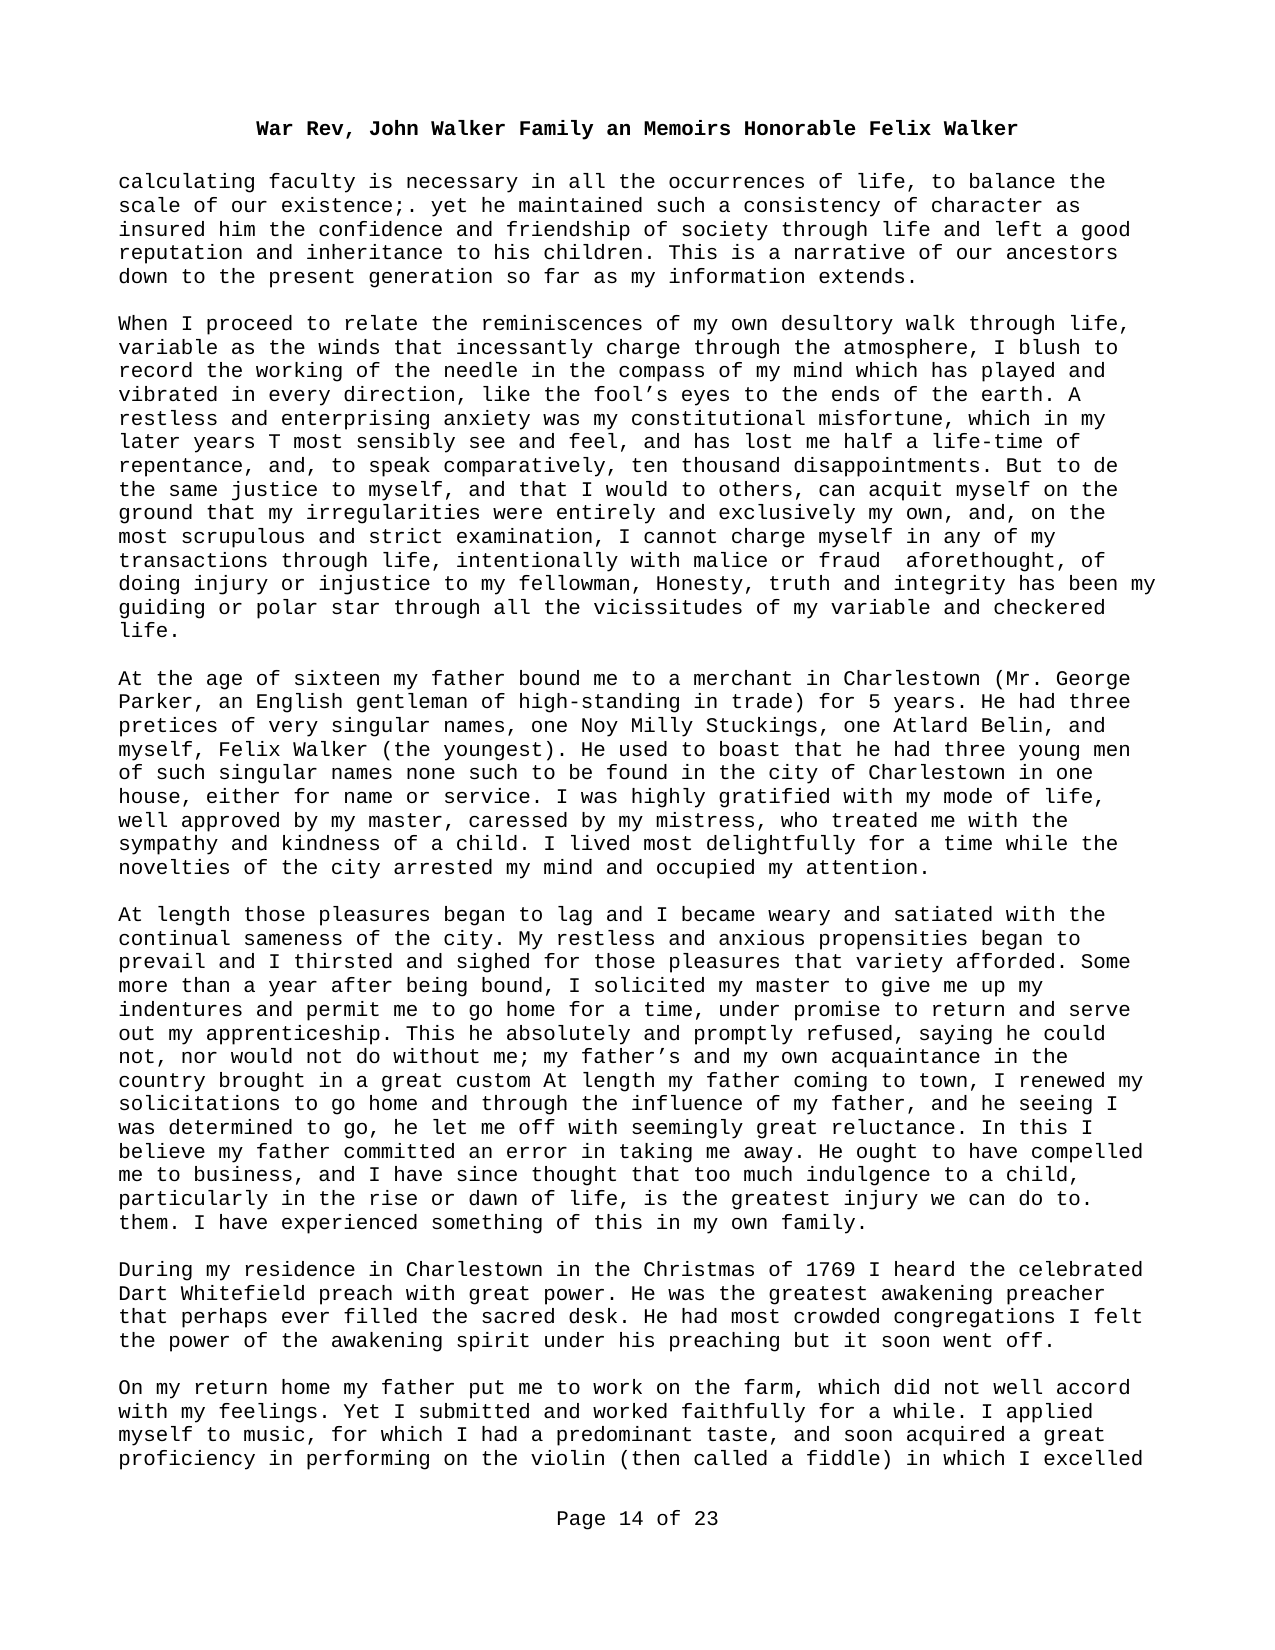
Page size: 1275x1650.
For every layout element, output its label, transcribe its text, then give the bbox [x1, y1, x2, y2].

text When I proceed to relate the reminiscences of my own desultory walk through life, variable as the winds that incessantly charge through the atmosphere, I blush to record the working of the needle in the compass of my mind which has played and vibrated in every direction, like the fool’s eyes to the ends of the earth. A restless and enterprising anxiety was my constitutional misfortune, which in my later years T most sensibly see and feel, and has lost me half a life-time of repentance, and, to speak comparatively, ten thousand disappointments. But to de the same justice to myself, and that I would to others, can acquit myself on the ground that my irregularities were entirely and exclusively my own, and, on the most scrupulous and strict examination, I cannot charge myself in any of my transactions through life, intentionally with malice or fraud aforethought, of doing injury or injustice to my fellowman, Honesty, truth and integrity has been my guiding or polar star through all the vicissitudes of my variable and checkered life. [118, 313, 1157, 644]
text At the age of sixteen my father bound me to a merchant in Charlestown (Mr. George Parker, an English gentleman of high-standing in trade) for 5 years. He had three pretices of very singular names, one Noy Milly Stuckings, one Atlard Belin, and myself, Felix Walker (the youngest). He used to boast that he had three young men of such singular names none such to be found in the city of Charlestown in one house, either for name or service. I was highly gratified with my mode of life, well approved by my master, caressed by my mistress, who treated me with the sympathy and kindness of a child. I lived most delightfully for a time while the novelties of the city arrested my mind and occupied my attention. [118, 668, 1157, 881]
text calculating faculty is necessary in all the occurrences of life, to balance the scale of our existence;. yet he maintained such a consistency of character as insured him the confidence and friendship of society through life and left a good reputation and inheritance to his children. This is a narrative of our ancestors down to the present generation so far as my information extends. [118, 171, 1157, 289]
text During my residence in Charlestown in the Christmas of 1769 I heard the celebrated Dart Whitefield preach with great power. He was the greatest awakening preacher that perhaps ever filled the sacred desk. He had most crowded congregations I felt the power of the awakening spirit under his preaching but it soon went off. [118, 1259, 1157, 1353]
text At length those pleasures began to lag and I became weary and satiated with the continual sameness of the city. My restless and anxious propensities began to prevail and I thirsted and sighed for those pleasures that variety afforded. Some more than a year after being bound, I solicited my master to give me up my indentures and permit me to go home for a time, under promise to return and serve out my apprenticeship. This he absolutely and promptly refused, saying he could not, nor would not do without me; my father’s and my own acquaintance in the country brought in a great custom At length my father coming to town, I renewed my solicitations to go home and through the influence of my father, and he seeing I was determined to go, he let me off with seemingly great reluctance. In this I believe my father committed an error in taking me away. He ought to have compelled me to business, and I have since thought that too much indulgence to a child, particularly in the rise or dawn of life, is the greatest injury we can do to. them. I have experienced something of this in my own family. [118, 904, 1157, 1235]
text On my return home my father put me to work on the farm, which did not well accord with my feelings. Yet I submitted and worked faithfully for a while. I applied myself to music, for which I had a predominant taste, and soon acquired a great proficiency in performing on the violin (then called a fiddle) in which I excelled [118, 1377, 1157, 1472]
